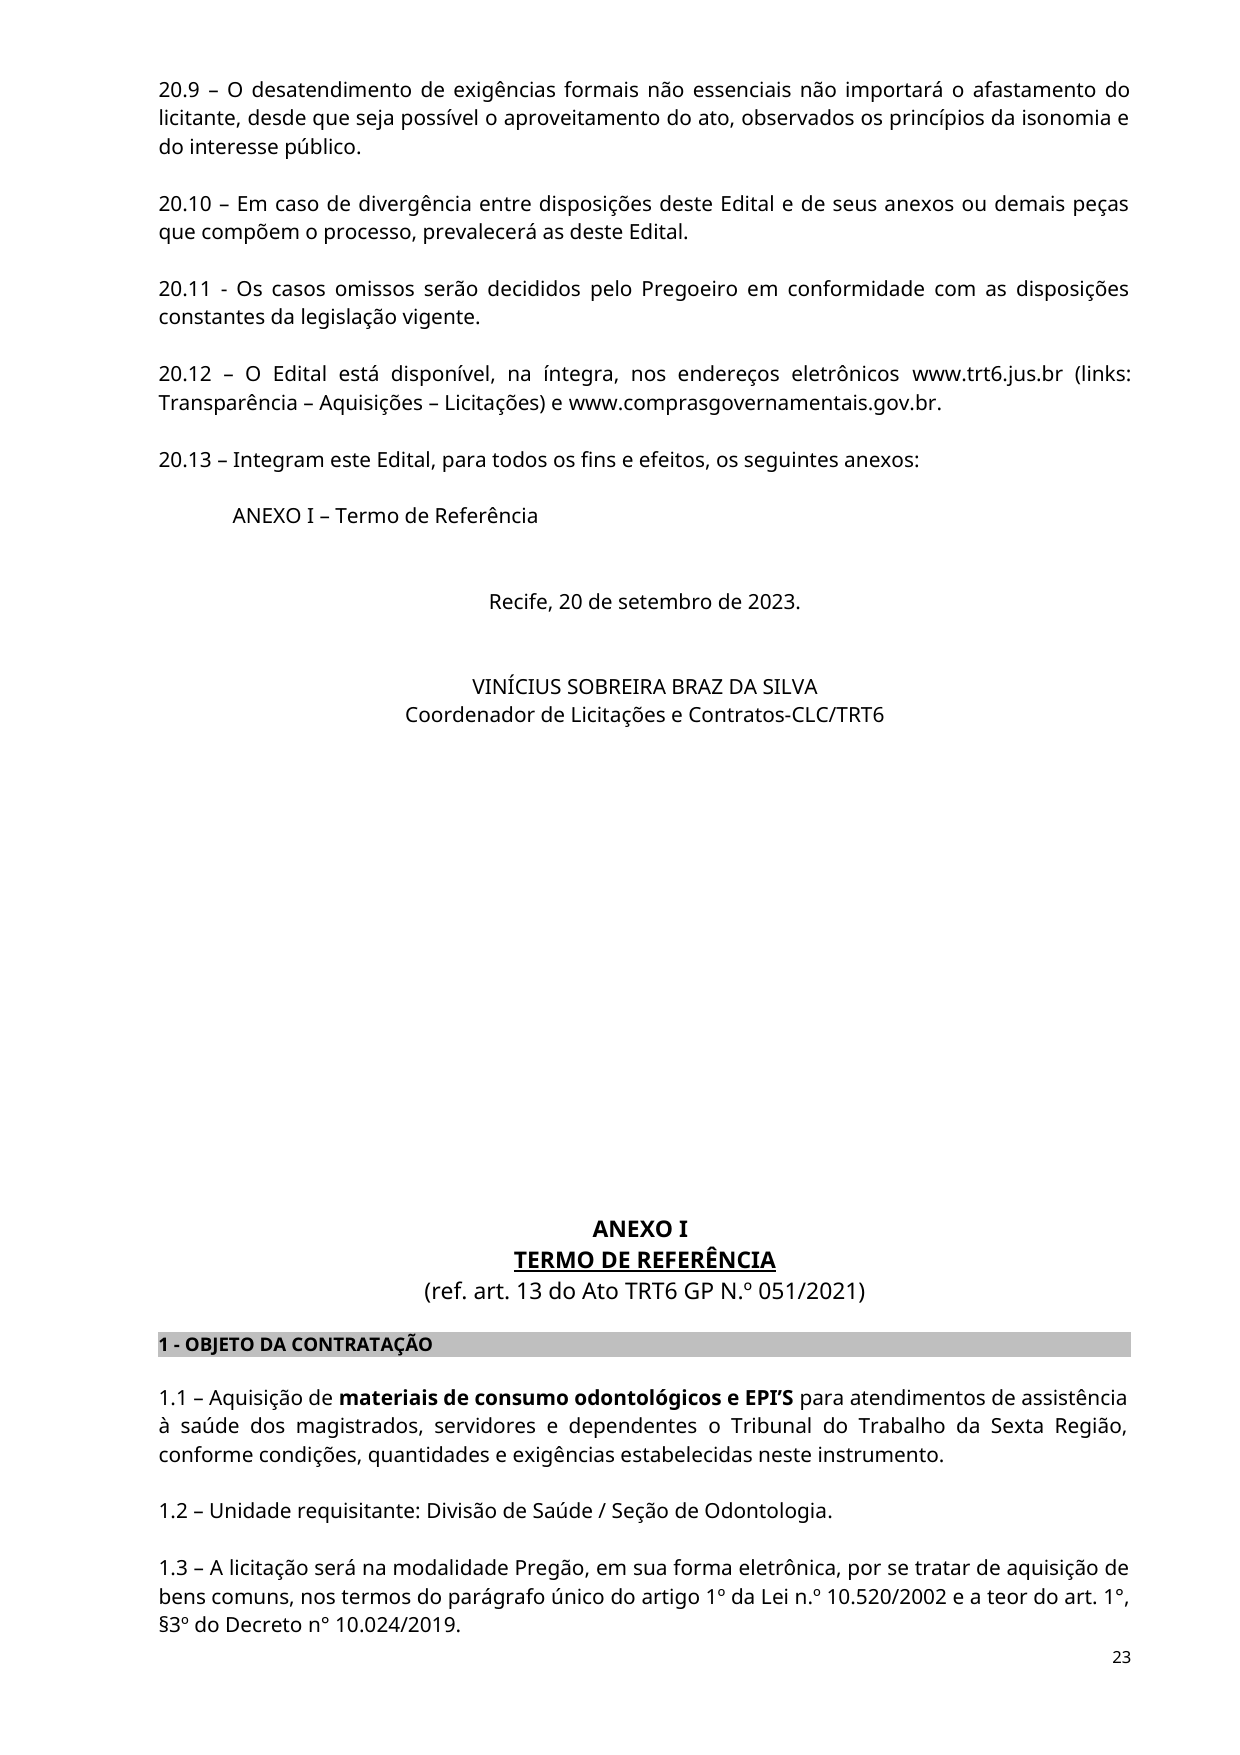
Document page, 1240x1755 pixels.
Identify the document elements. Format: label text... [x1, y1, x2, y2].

text 1.3 – A licitação será na modalidade Pregão, em sua forma eletrônica, por se tratar de aquisição de bens comuns, nos termos do parágrafo único do artigo 1º da Lei n.º 10.520/2002 e a teor do art. 1°, §3º do Decreto n° 10.024/2019. [158, 1553, 1131, 1639]
text 20.10 – Em caso de divergência entre disposições deste Edital e de seus anexos ou demais peças que compõem o processo, prevalecerá as deste Edital. [158, 189, 1131, 246]
text 1 - OBJETO DA CONTRATAÇÃO [158, 1332, 1131, 1357]
text 1.2 – Unidade requisitante: Divisão de Saúde / Seção de Odontologia. [158, 1497, 1131, 1525]
text ANEXO I [158, 1212, 1128, 1244]
text Coordenador de Licitações e Contratos-CLC/TRT6 [158, 701, 1131, 729]
text (ref. art. 13 do Ato TRT6 GP N.º 051/2021) [158, 1275, 1131, 1306]
text 20.11 - Os casos omissos serão decididos pelo Pregoeiro em conformidade com as disposições constantes da legislação vigente. [158, 274, 1131, 331]
text 20.9 – O desatendimento de exigências formais não essenciais não importará o afastamento do licitante, desde que seja possível o aproveitamento do ato, observados os princípios da isonomia e do interesse público. [158, 75, 1131, 160]
text TERMO DE REFERÊNCIA [158, 1244, 1131, 1275]
text Vinícius Sobreira Braz da Silva [158, 672, 1131, 701]
text 20.13 – Integram este Edital, para todos os fins e efeitos, os seguintes anexos: [158, 445, 1131, 473]
text 20.12 – O Edital está disponível, na íntegra, nos endereços eletrônicos www.trt6.jus.br (links: Transparência – Aquisições – Licitações) e www.comprasgovernamentais.gov.br. [158, 359, 1131, 416]
text 1.1 – Aquisição de materiais de consumo odontológicos e EPI’S para atendimentos de assistência à saúde dos magistrados, servidores e dependentes o Tribunal do Trabalho da Sexta Região, conforme condições, quantidades e exigências estabelecidas neste instrumento. [158, 1383, 1128, 1468]
text Recife, 20 de setembro de 2023. [158, 587, 1131, 615]
text ANEXO I – Termo de Referência [232, 502, 1131, 530]
